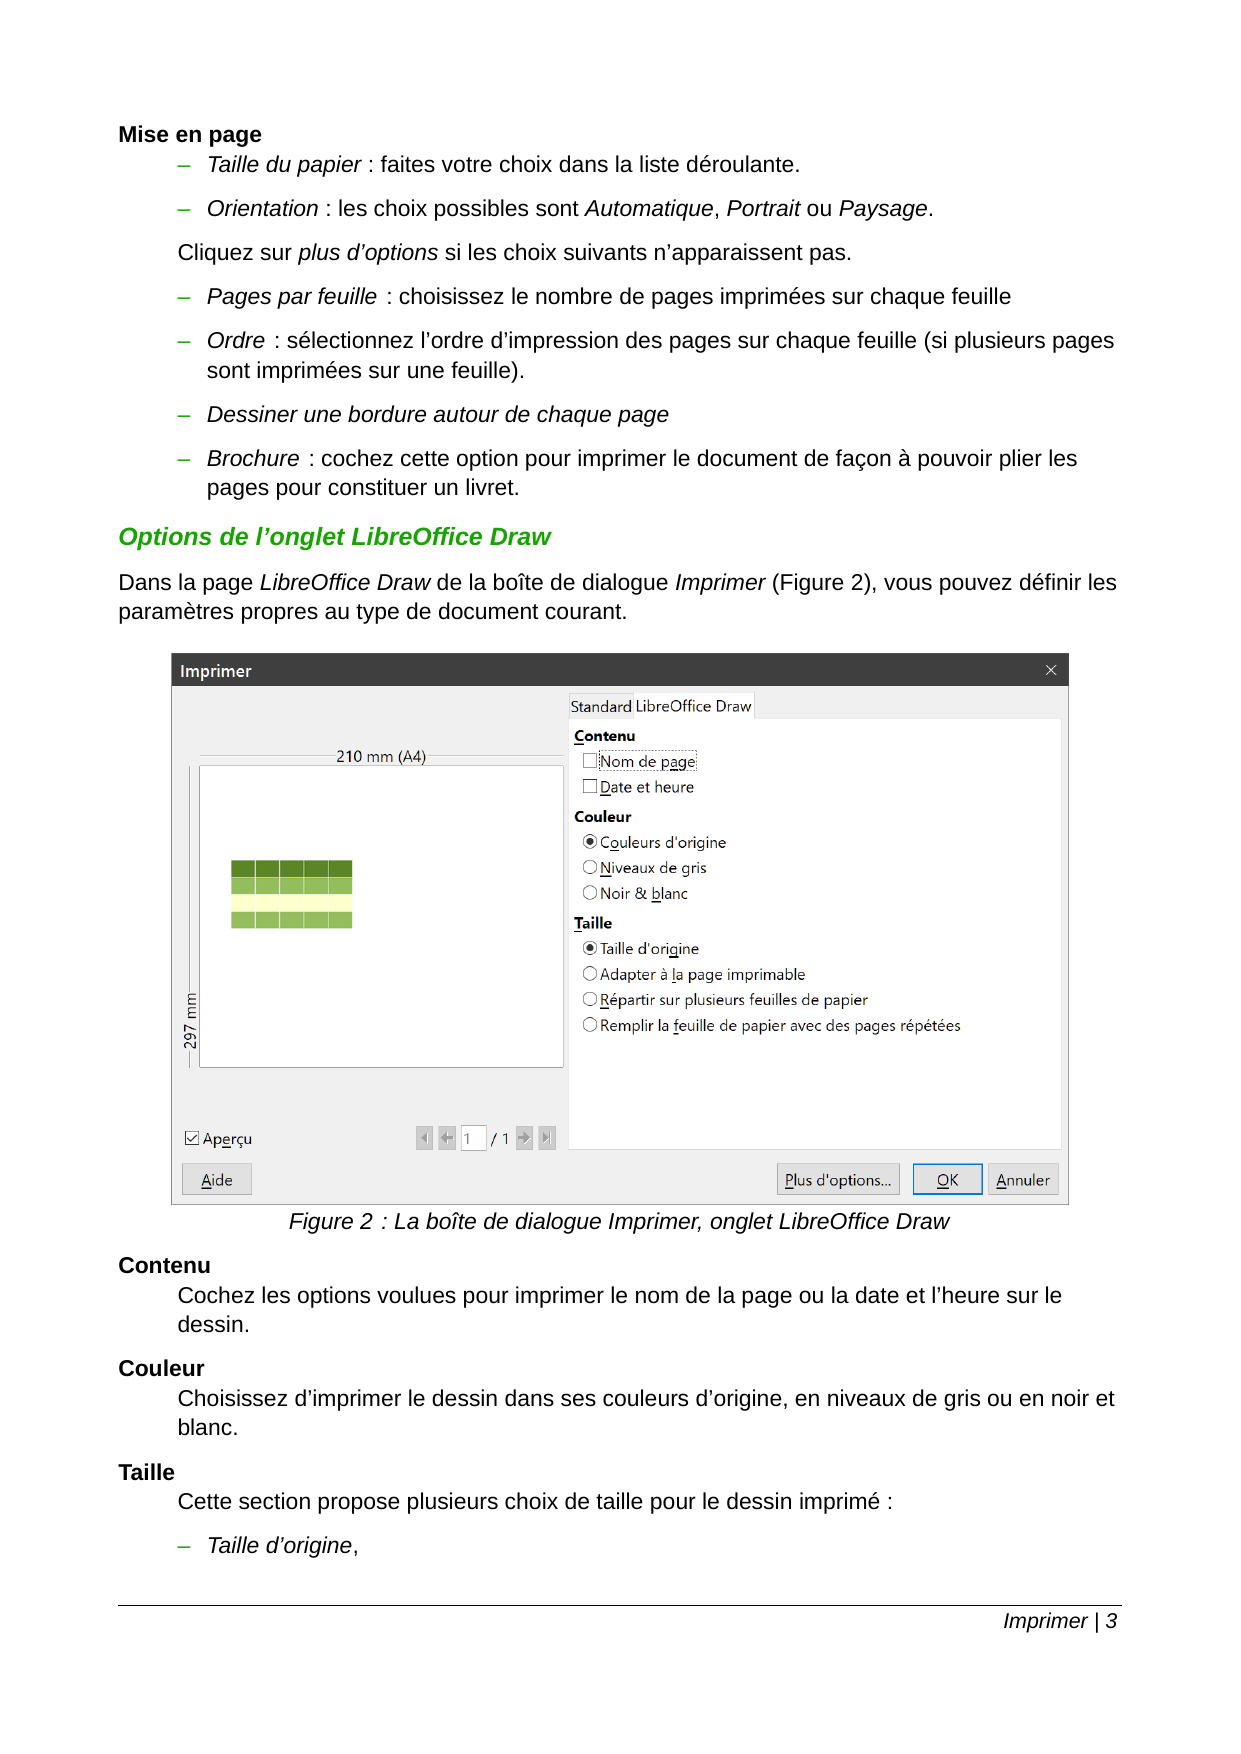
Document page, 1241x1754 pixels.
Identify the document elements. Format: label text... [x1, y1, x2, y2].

list Cliquez sur plus d’options si les choix suivants n’apparaissent pas. [177, 236, 1122, 265]
text Dans la page LibreOffice Draw de la boîte de dialogue Imprimer (Figure 2), vous pouvez définir les paramètres propres au type de document courant. [118, 565, 1122, 624]
subtitle Couleur [118, 1352, 1122, 1382]
list Ordre : sélectionnez l’ordre d’impression des pages sur chaque feuille (si plusieurs pages sont imprimées sur une feuille). [177, 324, 1122, 383]
list Choisissez d’imprimer le dessin dans ses couleurs d’origine, en niveaux de gris ou en noir et blanc. [177, 1382, 1122, 1441]
list Orientation : les choix possibles sont Automatique, Portrait ou Paysage. [177, 192, 1122, 221]
list Cochez les options voulues pour imprimer le nom de la page ou la date et l’heure sur le dessin. [177, 1278, 1122, 1337]
list Cette section propose plusieurs choix de taille pour le dessin imprimé : [177, 1485, 1122, 1514]
subtitle Taille [118, 1455, 1122, 1485]
list Dessiner une bordure autour de chaque page [177, 398, 1122, 427]
list Taille d’origine, [177, 1529, 1122, 1559]
list Brochure : cochez cette option pour imprimer le document de façon à pouvoir plier les pages pour constituer un livret. [177, 442, 1122, 501]
subtitle Contenu [118, 1249, 1122, 1278]
list Pages par feuille : choisissez le nombre de pages imprimées sur chaque feuille [177, 280, 1122, 309]
subtitle Options de l’onglet LibreOffice Draw [118, 521, 1122, 551]
picture [171, 653, 1069, 1205]
list Taille du papier : faites votre choix dans la liste déroulante. [177, 148, 1122, 177]
text Figure 2 : La boîte de dialogue Imprimer, onglet LibreOffice Draw [118, 1205, 1122, 1234]
subtitle Mise en page [118, 118, 1122, 148]
